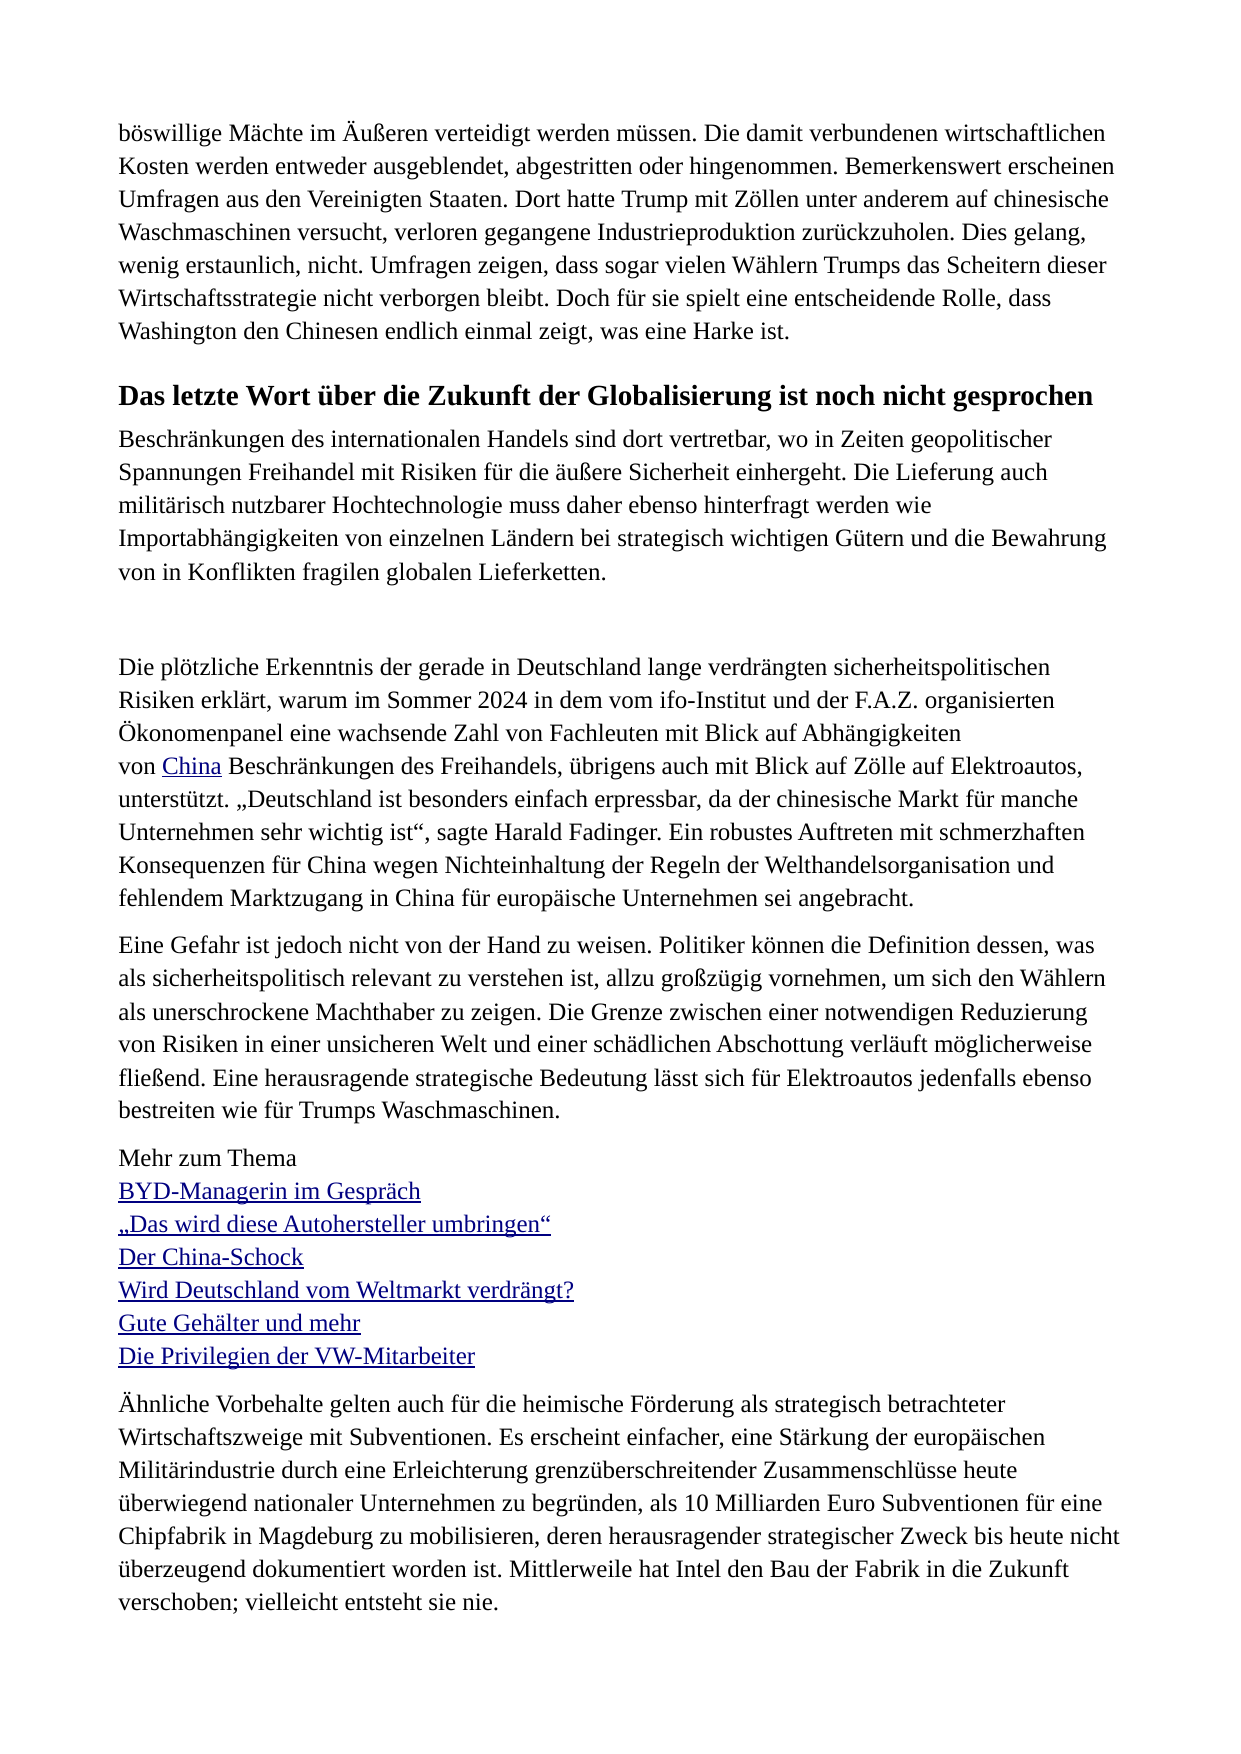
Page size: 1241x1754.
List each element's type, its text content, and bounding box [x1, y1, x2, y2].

text Ähnliche Vorbehalte gelten auch für die heimische Förderung als strategisch betrachteter Wirtschaftszweige mit Subventionen. Es erscheint einfacher, eine Stärkung der europäischen Militärindustrie durch eine Erleichterung grenzüberschreitender Zusammenschlüsse heute überwiegend nationaler Unternehmen zu begründen, als 10 Milliarden Euro Subventionen für eine Chipfabrik in Magdeburg zu mobilisieren, deren herausragender strategischer Zweck bis heute nicht überzeugend dokumentiert worden ist. Mittlerweile hat Intel den Bau der Fabrik in die Zukunft verschoben; vielleicht entsteht sie nie. [118, 1389, 1122, 1616]
text Gute Gehälter und mehr [118, 1308, 1122, 1337]
subtitle Das letzte Wort über die Zukunft der Globalisierung ist noch nicht gesprochen [118, 378, 1122, 412]
text „Das wird diese Autohersteller umbringen“ [118, 1209, 1122, 1238]
text Beschränkungen des internationalen Handels sind dort vertretbar, wo in Zeiten geopolitischer Spannungen Freihandel mit Risiken für die äußere Sicherheit einhergeht. Die Lieferung auch militärisch nutzbarer Hochtechnologie muss daher ebenso hinterfragt werden wie Importabhängigkeiten von einzelnen Ländern bei strategisch wichtigen Gütern und die Bewahrung von in Konflikten fragilen globalen Lieferketten. [118, 424, 1122, 585]
text Eine Gefahr ist jedoch nicht von der Hand zu weisen. Politiker können die Definition dessen, was als sicherheitspolitisch relevant zu verstehen ist, allzu großzügig vornehmen, um sich den Wählern als unerschrockene Machthaber zu zeigen. Die Grenze zwischen einer notwendigen Reduzierung von Risiken in einer unsicheren Welt und einer schädlichen Abschottung verläuft möglicherweise fließend. Eine herausragende strategische Bedeutung lässt sich für Elektroautos jedenfalls ebenso bestreiten wie für Trumps Waschmaschinen. [118, 931, 1122, 1124]
text Der China-Schock [118, 1242, 1122, 1271]
text Mehr zum Thema [118, 1143, 1122, 1172]
text BYD-Managerin im Gespräch [118, 1176, 1122, 1205]
text böswillige Mächte im Äußeren verteidigt werden müssen. Die damit verbundenen wirtschaftlichen Kosten werden entweder ausgeblendet, abgestritten oder hingenommen. Bemerkenswert erscheinen Umfragen aus den Vereinigten Staaten. Dort hatte Trump mit Zöllen unter anderem auf chinesische Waschmaschinen versucht, verloren gegangene Industrieproduktion zurückzuholen. Dies gelang, wenig erstaunlich, nicht. Umfragen zeigen, dass sogar vielen Wählern Trumps das Scheitern dieser Wirtschaftsstrategie nicht verborgen bleibt. Doch für sie spielt eine entscheidende Rolle, dass Washington den Chinesen endlich einmal zeigt, was eine Harke ist. [118, 118, 1122, 345]
text Wird Deutschland vom Weltmarkt verdrängt? [118, 1275, 1122, 1304]
text Die plötzliche Erkenntnis der gerade in Deutschland lange verdrängten sicherheitspolitischen Risiken erklärt, warum im Sommer 2024 in dem vom ifo-Institut und der F.A.Z. organisierten Ökonomenpanel eine wachsende Zahl von Fachleuten mit Blick auf Abhängigkeiten von China Beschränkungen des Freihandels, übrigens auch mit Blick auf Zölle auf Elektroautos, unterstützt. „Deutschland ist besonders einfach erpressbar, da der chinesische Markt für manche Unternehmen sehr wichtig ist“, sagte Harald Fadinger. Ein robustes Auftreten mit schmerzhaften Konsequenzen für China wegen Nichteinhaltung der Regeln der Welthandelsorganisation und fehlendem Marktzugang in China für europäische Unternehmen sei angebracht. [118, 652, 1122, 912]
text Die Privilegien der VW-Mitarbeiter [118, 1341, 1122, 1370]
